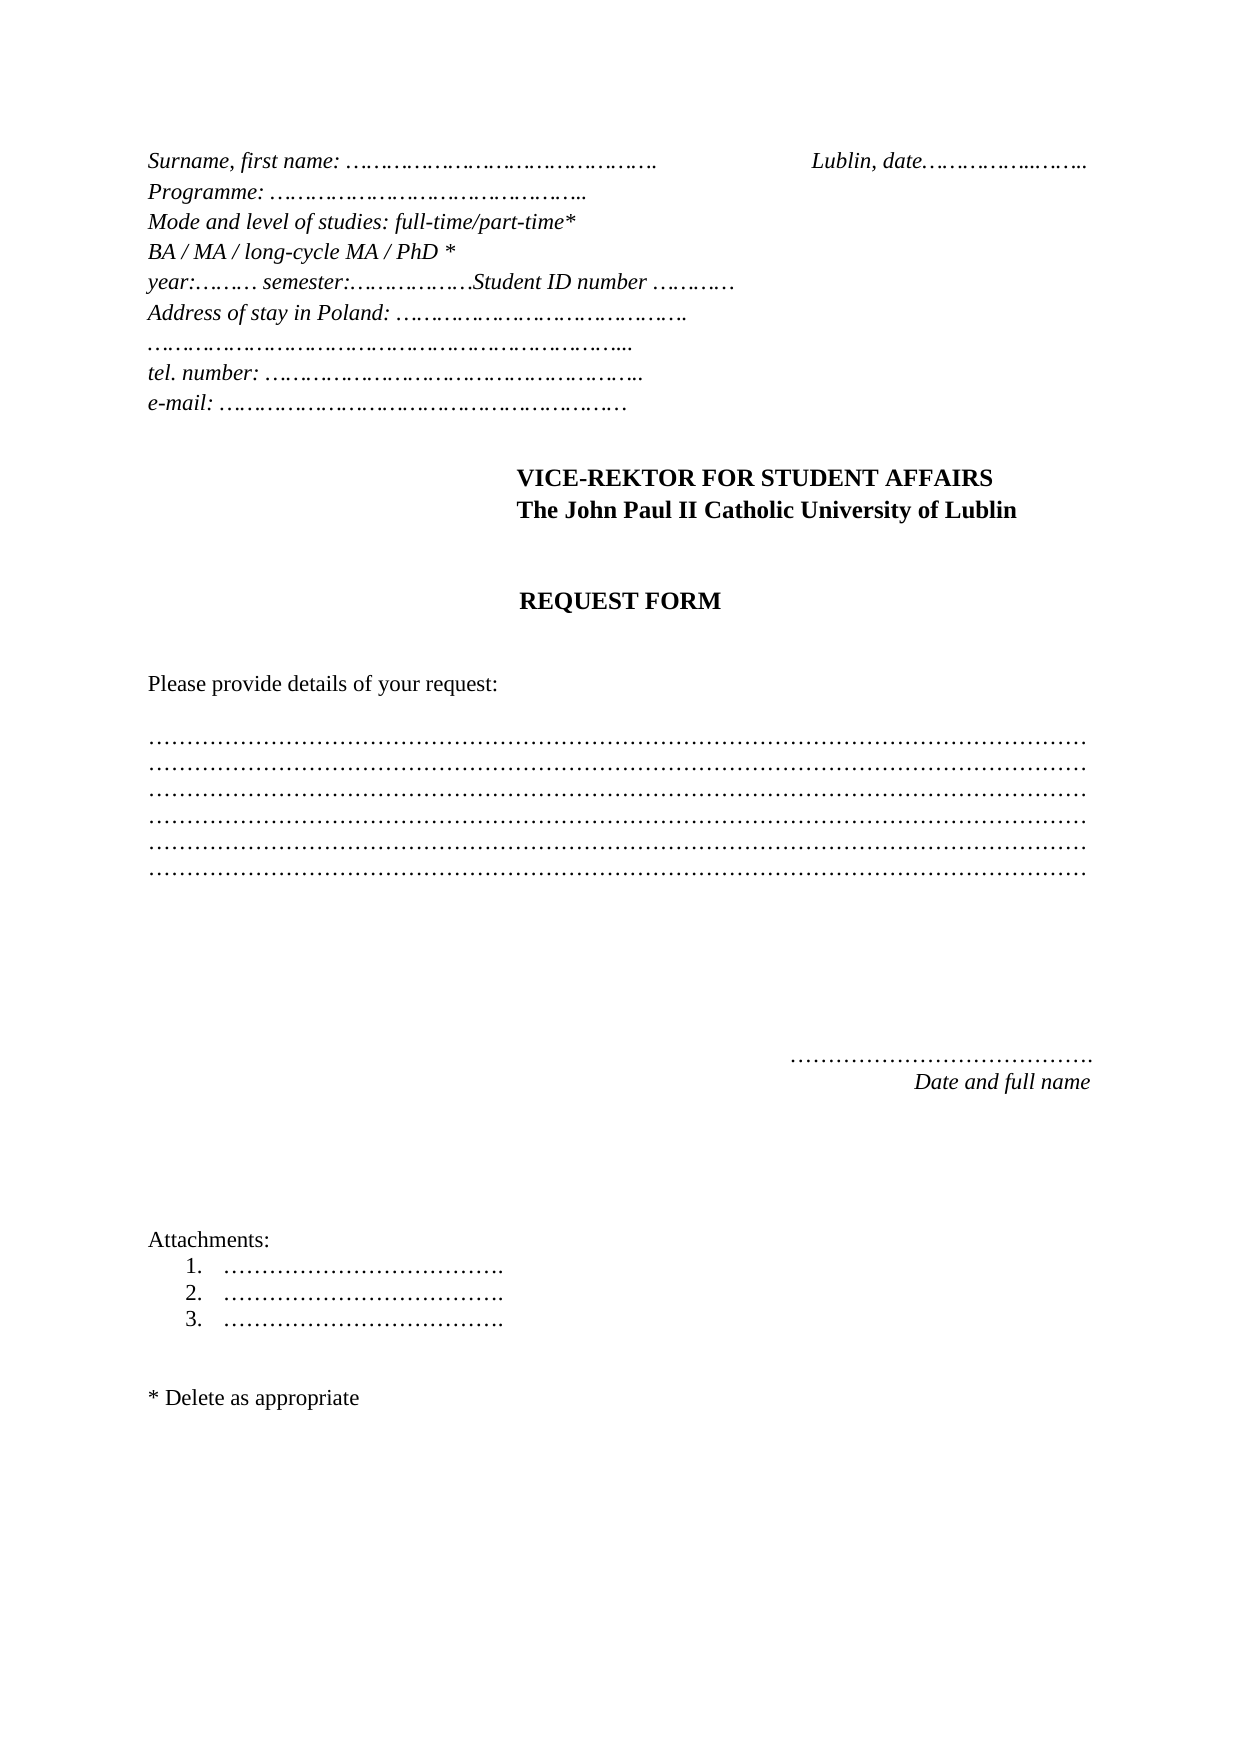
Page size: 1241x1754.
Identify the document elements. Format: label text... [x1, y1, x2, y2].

text year:……… semester:………………Student ID number ………… [148, 268, 1093, 295]
text …………………………………………………………………………………………………………………………………………………………………………………………………………………………………………………………………………………………………………………………………………………………………………………………………………………………………………………… [148, 723, 1093, 828]
text VICE-REKTOR FOR STUDENT AFFAIRS [443, 463, 1093, 491]
list ………………………………. [185, 1252, 1093, 1278]
text REQUEST FORM [148, 586, 1093, 615]
text Mode and level of studies: full-time/part-time* [148, 208, 1093, 234]
text Programme: ……………………………………….. [148, 178, 1093, 204]
text Please provide details of your request: [148, 670, 1093, 696]
text The John Paul II Catholic University of Lublin [516, 496, 1093, 524]
text tel. number: ……………………………………………….. [148, 359, 1093, 385]
text e-mail: …………………………………………………… [148, 389, 1093, 416]
text Surname, first name: ………………………………………. Lublin, date……………..…….. [148, 148, 1093, 174]
text * Delete as appropriate [148, 1384, 1093, 1410]
text Address of stay in Poland: ……………………………………. [148, 299, 1093, 325]
text ……………………………………………………………... [148, 329, 1093, 355]
list ………………………………. [185, 1305, 1093, 1331]
text …………………………………. [148, 1041, 1093, 1068]
list ………………………………. [185, 1278, 1093, 1305]
text Attachments: [148, 1226, 1093, 1252]
text Date and full name [148, 1068, 1093, 1094]
text BA / MA / long-cycle MA / PhD * [148, 238, 1093, 264]
text ………………………………………………………………………………………………………………………………………………………………………………………………………………………… [148, 828, 1093, 881]
